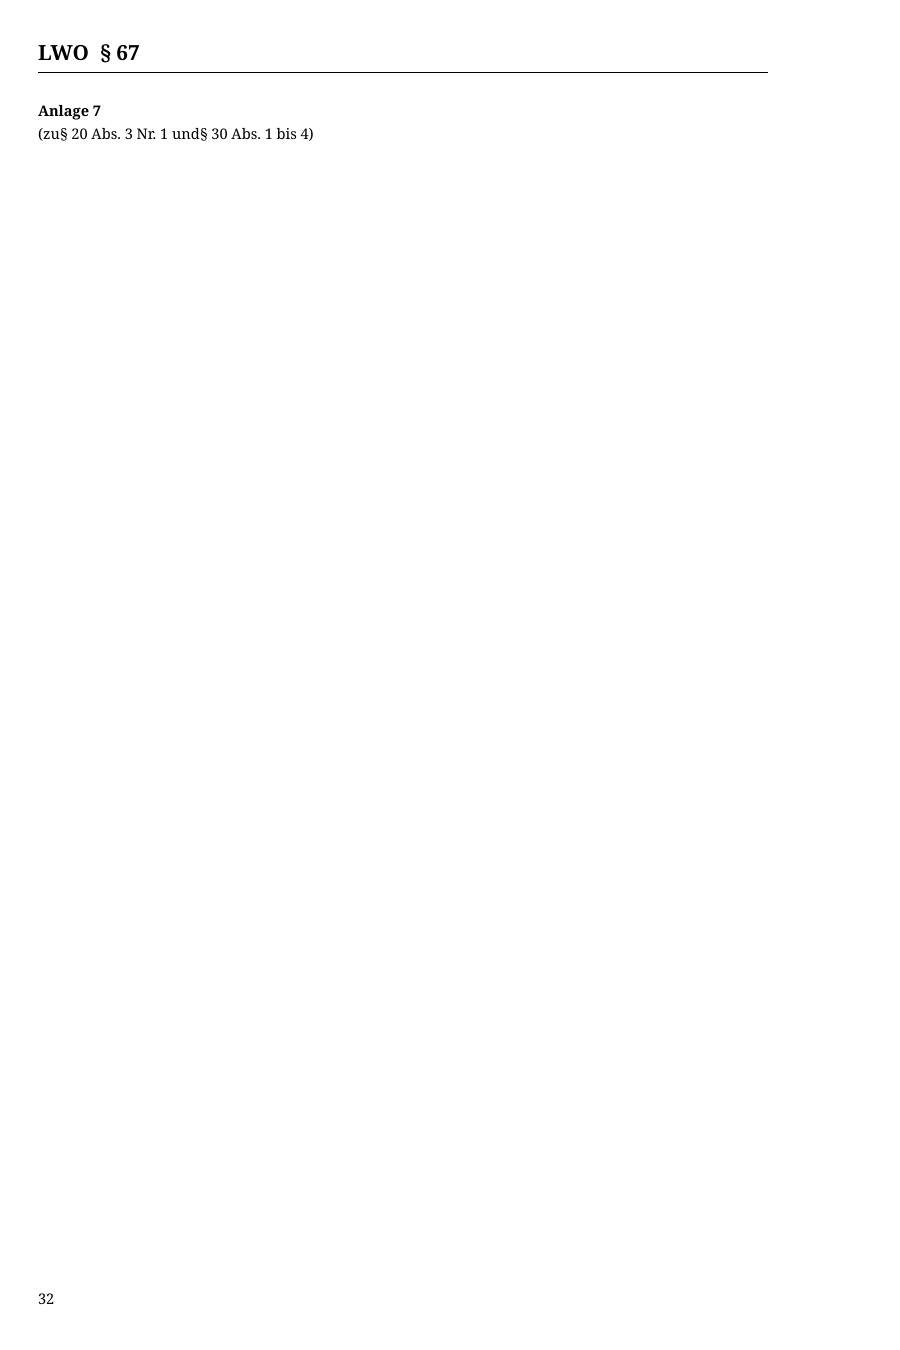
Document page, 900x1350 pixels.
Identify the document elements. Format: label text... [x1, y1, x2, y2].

text (zu§ 20 Abs. 3 Nr. 1 und§ 30 Abs. 1 bis 4) [38, 124, 768, 143]
text Anlage 7 [38, 102, 768, 121]
